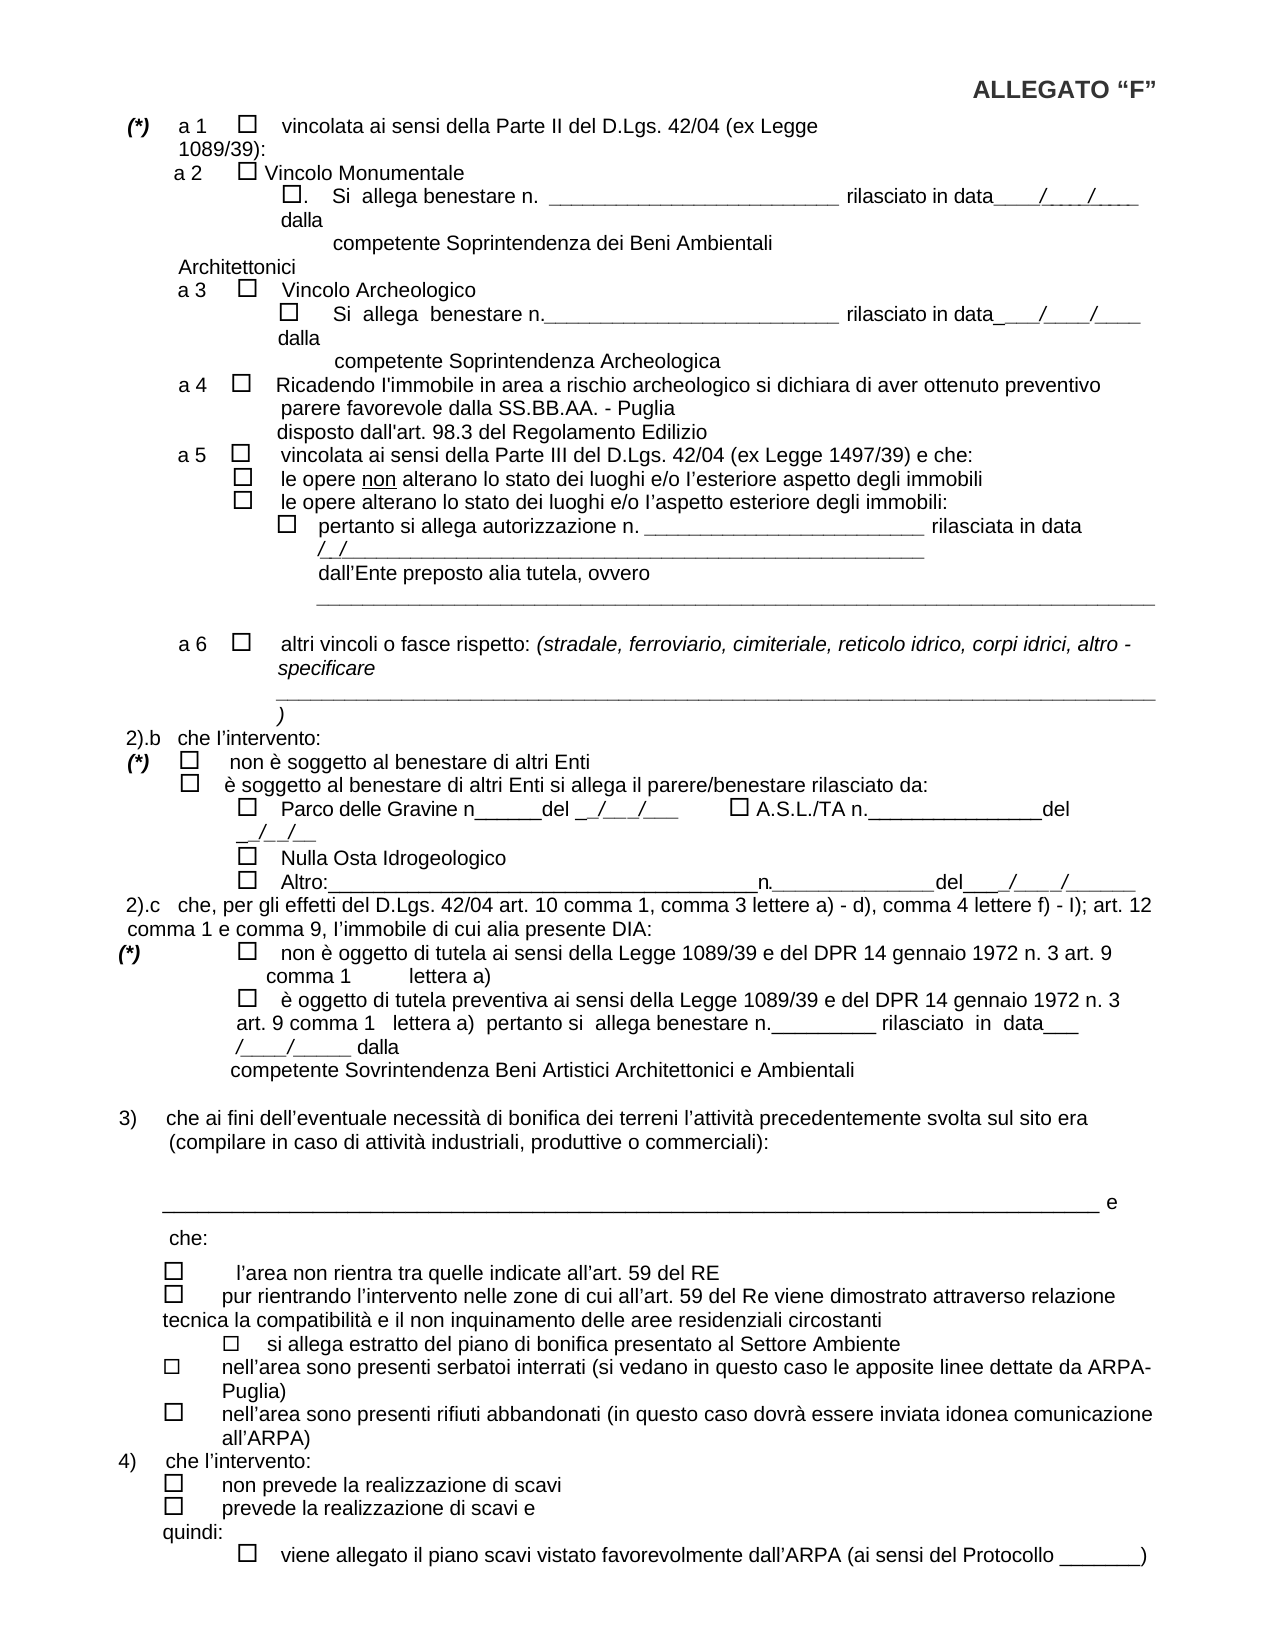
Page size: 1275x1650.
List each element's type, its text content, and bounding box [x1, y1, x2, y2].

text specificare ) [278, 656, 1157, 727]
text  le opere non alterano lo stato dei luoghi e/o I’esteriore aspetto degli immobili [232, 467, 1157, 491]
text 3) che ai fini dell’eventuale necessità di bonifica dei terreni l’attività precedentemente svolta sul sito era (compilare in caso di attività industriali, produttive o commerciali): [119, 1106, 1157, 1154]
text 2).c che, per gli effetti del D.Lgs. 42/04 art. 10 comma 1, comma 3 lettere a) - d), comma 4 lettere f) - I); art. 12 [126, 894, 1157, 918]
text comma 1 e comma 9, I’immobile di cui alia presente DIA: [127, 918, 1157, 941]
text  Altro: n.______________del____/____/______ [236, 871, 1157, 894]
text . Si allega benestare n. rilasciato in data____/_____/_____ dalla [281, 185, 1157, 232]
text (*)  non è oggetto di tutela ai sensi della Legge 1089/39 e del DPR 14 gennaio 1972 n. 3 art. 9 comma 1 lettera a) [118, 941, 1157, 988]
text  è oggetto di tutela preventiva ai sensi della Legge 1089/39 e del DPR 14 gennaio 1972 n. 3 art. 9 comma 1 lettera a) pertanto si allega benestare n._________ rilasciato in data___ /____/_____ dalla [236, 988, 1157, 1059]
text  nell’area sono presenti serbatoi interrati (si vedano in questo caso le apposite linee dettate da ARPA-Puglia) [162, 1356, 1157, 1403]
text (*)  non è soggetto al benestare di altri Enti [127, 750, 1157, 774]
text competente Soprintendenza dei Beni Ambientali Architettonici [178, 232, 893, 279]
text dall’Ente preposto alia tutela, ovvero [318, 562, 1157, 609]
text a 5  vincolata ai sensi della Parte III del D.Lgs. 42/04 (ex Legge 1497/39) e che: [177, 444, 1153, 467]
text competente Sovrintendenza Beni Artistici Architettonici e Ambientali [230, 1059, 1157, 1082]
text  è soggetto al benestare di altri Enti si allega il parere/benestare rilasciato da: [179, 774, 1157, 797]
text competente Soprintendenza Archeologica [334, 350, 1157, 373]
text  viene allegato il piano scavi vistato favorevolmente dall’ARPA (ai sensi del Protocollo _______) [236, 1544, 1157, 1568]
text  l’area non rientra tra quelle indicate all’art. 59 del RE [162, 1262, 1157, 1285]
text a 6  altri vincoli o fasce rispetto: (stradale, ferroviario, cimiteriale, reticolo idrico, corpi idrici, altro - [178, 633, 1157, 656]
text a 3  Vincolo Archeologico [177, 279, 893, 303]
text 4) che l’intervento: [118, 1450, 1157, 1473]
text a 4  Ricadendo I'immobile in area a rischio archeologico si dichiara di aver ottenuto preventivo parere favorevole dalla SS.BB.AA. - Puglia [178, 373, 1157, 420]
text disposto dall'art. 98.3 del Regolamento Edilizio [178, 420, 937, 444]
text  Nulla Osta Idrogeologico [236, 846, 1157, 871]
text  non prevede la realizzazione di scavi [162, 1473, 585, 1497]
text  prevede la realizzazione di scavi e quindi: [162, 1497, 585, 1544]
text  Parco delle Gravine n del __/___/___  A.S.L./TA n. del __/__/__ [236, 797, 1157, 844]
text  Si allega benestare n. rilasciato in data____/____/____ dalla [278, 303, 1157, 350]
text a 2  Vincolo Monumentale [127, 161, 893, 185]
text  nell’area sono presenti rifiuti abbandonati (in questo caso dovrà essere inviata idonea comunicazione all’ARPA) [162, 1403, 1157, 1450]
text  pertanto si allega autorizzazione n. rilasciata in data /__/_ [276, 514, 1157, 562]
text _________________________________________________________________________________ e che: [162, 1190, 1157, 1250]
text  pur rientrando l’intervento nelle zone di cui all’art. 59 del Re viene dimostrato attraverso relazione tecnica la compatibilità e il non inquinamento delle aree residenziali circostanti [162, 1285, 1157, 1332]
text 2).b che I’intervento: [126, 727, 1157, 750]
text (*) a 1  vincolata ai sensi della Parte II del D.Lgs. 42/04 (ex Legge 1089/39): [127, 114, 893, 161]
text  si allega estratto del piano di bonifica presentato al Settore Ambiente [222, 1332, 1157, 1356]
text  le opere alterano lo stato dei luoghi e/o I’aspetto esteriore degli immobili: [232, 491, 1157, 514]
